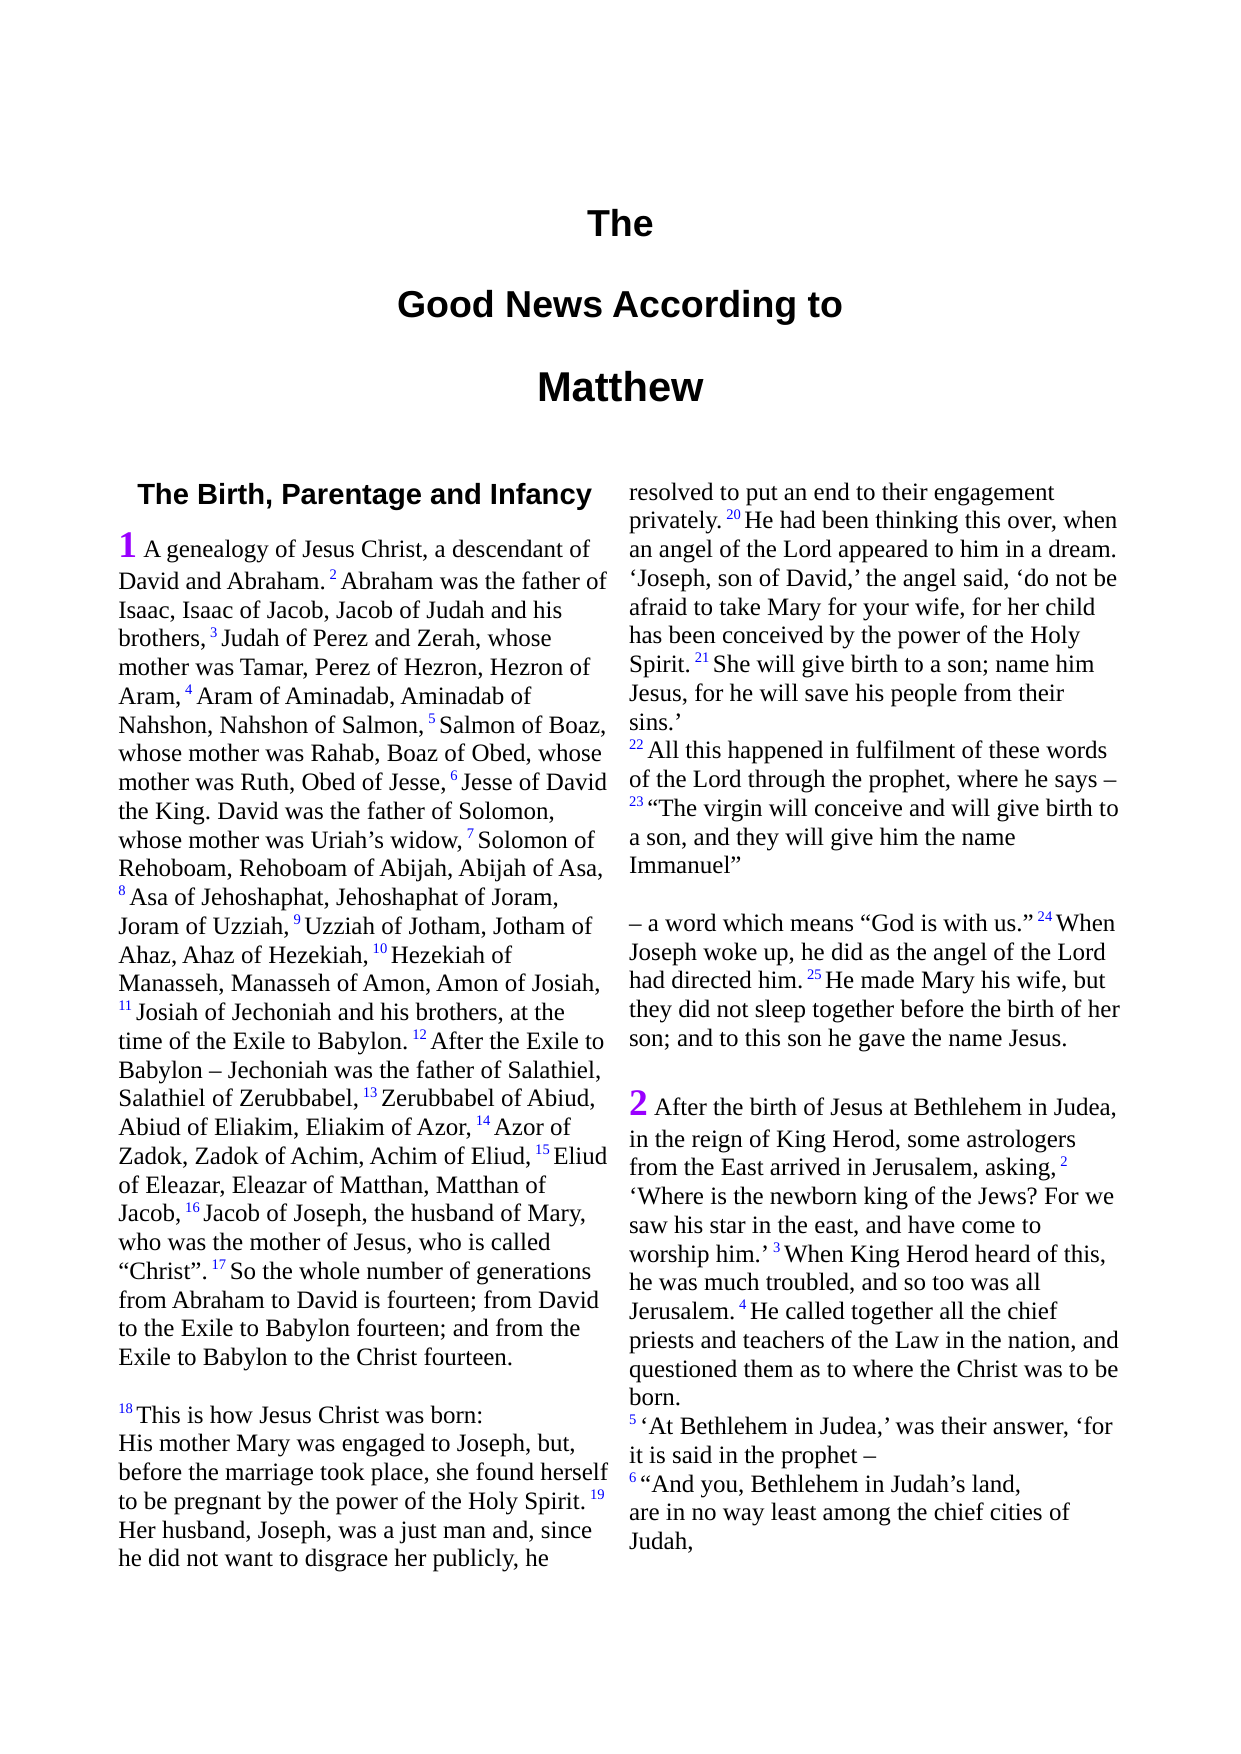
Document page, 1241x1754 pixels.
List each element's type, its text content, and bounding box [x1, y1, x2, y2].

text 2 After the birth of Jesus at Bethlehem in Judea, in the reign of King Herod, some astrologers from the East arrived in Jerusalem, asking, 2 ‘Where is the newborn king of the Jews? For we saw his star in the east, and have come to worship him.’ 3 When King Herod heard of this, he was much troubled, and so too was all Jerusalem. 4 He called together all the chief priests and teachers of the Law in the nation, and questioned them as to where the Christ was to be born. [629, 1081, 1122, 1411]
text 22 All this happened in fulfilment of these words of the Lord through the prophet, where he says – [629, 736, 1122, 793]
title Matthew [118, 363, 1122, 411]
text 5 ‘At Bethlehem in Judea,’ was their answer, ‘for it is said in the prophet – [629, 1411, 1122, 1469]
text are in no way least among the chief cities of Judah, [629, 1497, 1122, 1555]
subtitle The Birth, Parentage and Infancy [118, 477, 611, 510]
title The [118, 201, 1122, 244]
text His mother Mary was engaged to Joseph, but, before the marriage took place, she found herself to be pregnant by the power of the Holy Spirit. 19 Her husband, Joseph, was a just man and, since he did not want to disgrace her publicly, he [118, 1428, 611, 1572]
text – a word which means “God is with us.” 24 When Joseph woke up, he did as the angel of the Lord had directed him. 25 He made Mary his wife, but they did not sleep together before the birth of her son; and to this son he gave the name Jesus. [629, 908, 1122, 1052]
text 6 “And you, Bethlehem in Judah’s land, [629, 1469, 1122, 1497]
text 23 “The virgin will conceive and will give birth to a son, and they will give him the name Immanuel” [629, 793, 1122, 879]
text resolved to put an end to their engagement privately. 20 He had been thinking this over, when an angel of the Lord appeared to him in a dream. [629, 477, 1122, 563]
text ‘Joseph, son of David,’ the angel said, ‘do not be afraid to take Mary for your wife, for her child has been conceived by the power of the Holy Spirit. 21 She will give birth to a son; name him Jesus, for he will save his people from their sins.’ [629, 563, 1122, 736]
title Good News According to [118, 282, 1122, 325]
text 18 This is how Jesus Christ was born: [118, 1400, 611, 1428]
text 1 A genealogy of Jesus Christ, a descendant of David and Abraham. 2 Abraham was the father of Isaac, Isaac of Jacob, Jacob of Judah and his brothers, 3 Judah of Perez and Zerah, whose mother was Tamar, Perez of Hezron, Hezron of Aram, 4 Aram of Aminadab, Aminadab of Nahshon, Nahshon of Salmon, 5 Salmon of Boaz, whose mother was Rahab, Boaz of Obed, whose mother was Ruth, Obed of Jesse, 6 Jesse of David the King. David was the father of Solomon, whose mother was Uriah’s widow, 7 Solomon of Rehoboam, Rehoboam of Abijah, Abijah of Asa, 8 Asa of Jehoshaphat, Jehoshaphat of Joram, Joram of Uzziah, 9 Uzziah of Jotham, Jotham of Ahaz, Ahaz of Hezekiah, 10 Hezekiah of Manasseh, Manasseh of Amon, Amon of Josiah, 11 Josiah of Jechoniah and his brothers, at the time of the Exile to Babylon. 12 After the Exile to Babylon – Jechoniah was the father of Salathiel, Salathiel of Zerubbabel, 13 Zerubbabel of Abiud, Abiud of Eliakim, Eliakim of Azor, 14 Azor of Zadok, Zadok of Achim, Achim of Eliud, 15 Eliud of Eleazar, Eleazar of Matthan, Matthan of Jacob, 16 Jacob of Joseph, the husband of Mary, who was the mother of Jesus, who is called “Christ”. 17 So the whole number of generations from Abraham to David is fourteen; from David to the Exile to Babylon fourteen; and from the Exile to Babylon to the Christ fourteen. [118, 523, 611, 1371]
